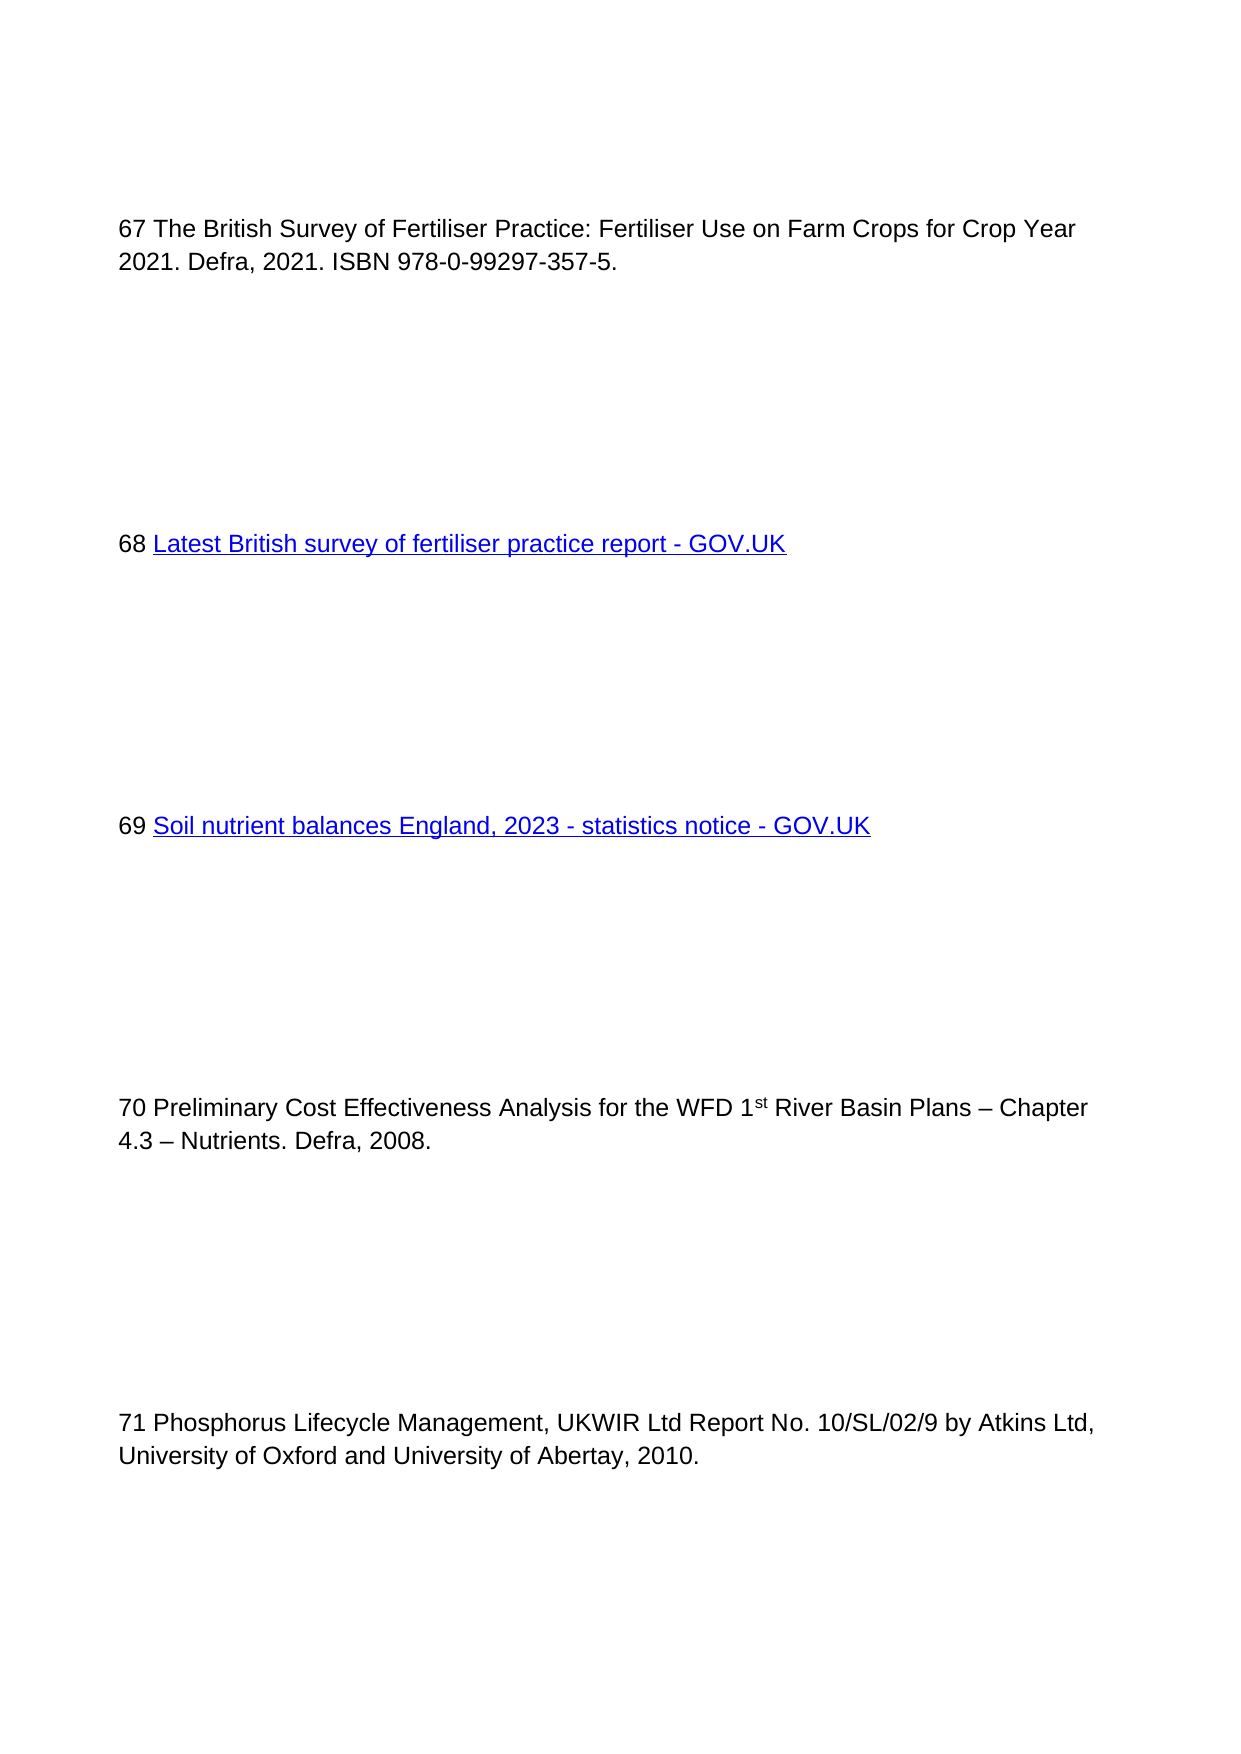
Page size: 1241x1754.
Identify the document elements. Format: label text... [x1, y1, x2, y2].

text Phosphorus Lifecycle Management, UKWIR Ltd Report No. 10/SL/02/9 by Atkins Ltd, University of Oxford and University of Abertay, 2010. [118, 1408, 1122, 1470]
text The British Survey of Fertiliser Practice: Fertiliser Use on Farm Crops for Crop Year 2021. Defra, 2021. ISBN 978-0-99297-357-5. [118, 214, 1122, 275]
text Preliminary Cost Effectiveness Analysis for the WFD 1st River Basin Plans – Chapter 4.3 – Nutrients. Defra, 2008. [118, 1093, 1122, 1155]
text Soil nutrient balances England, 2023 - statistics notice - GOV.UK [118, 811, 1122, 839]
text Latest British survey of fertiliser practice report - GOV.UK [118, 529, 1122, 557]
